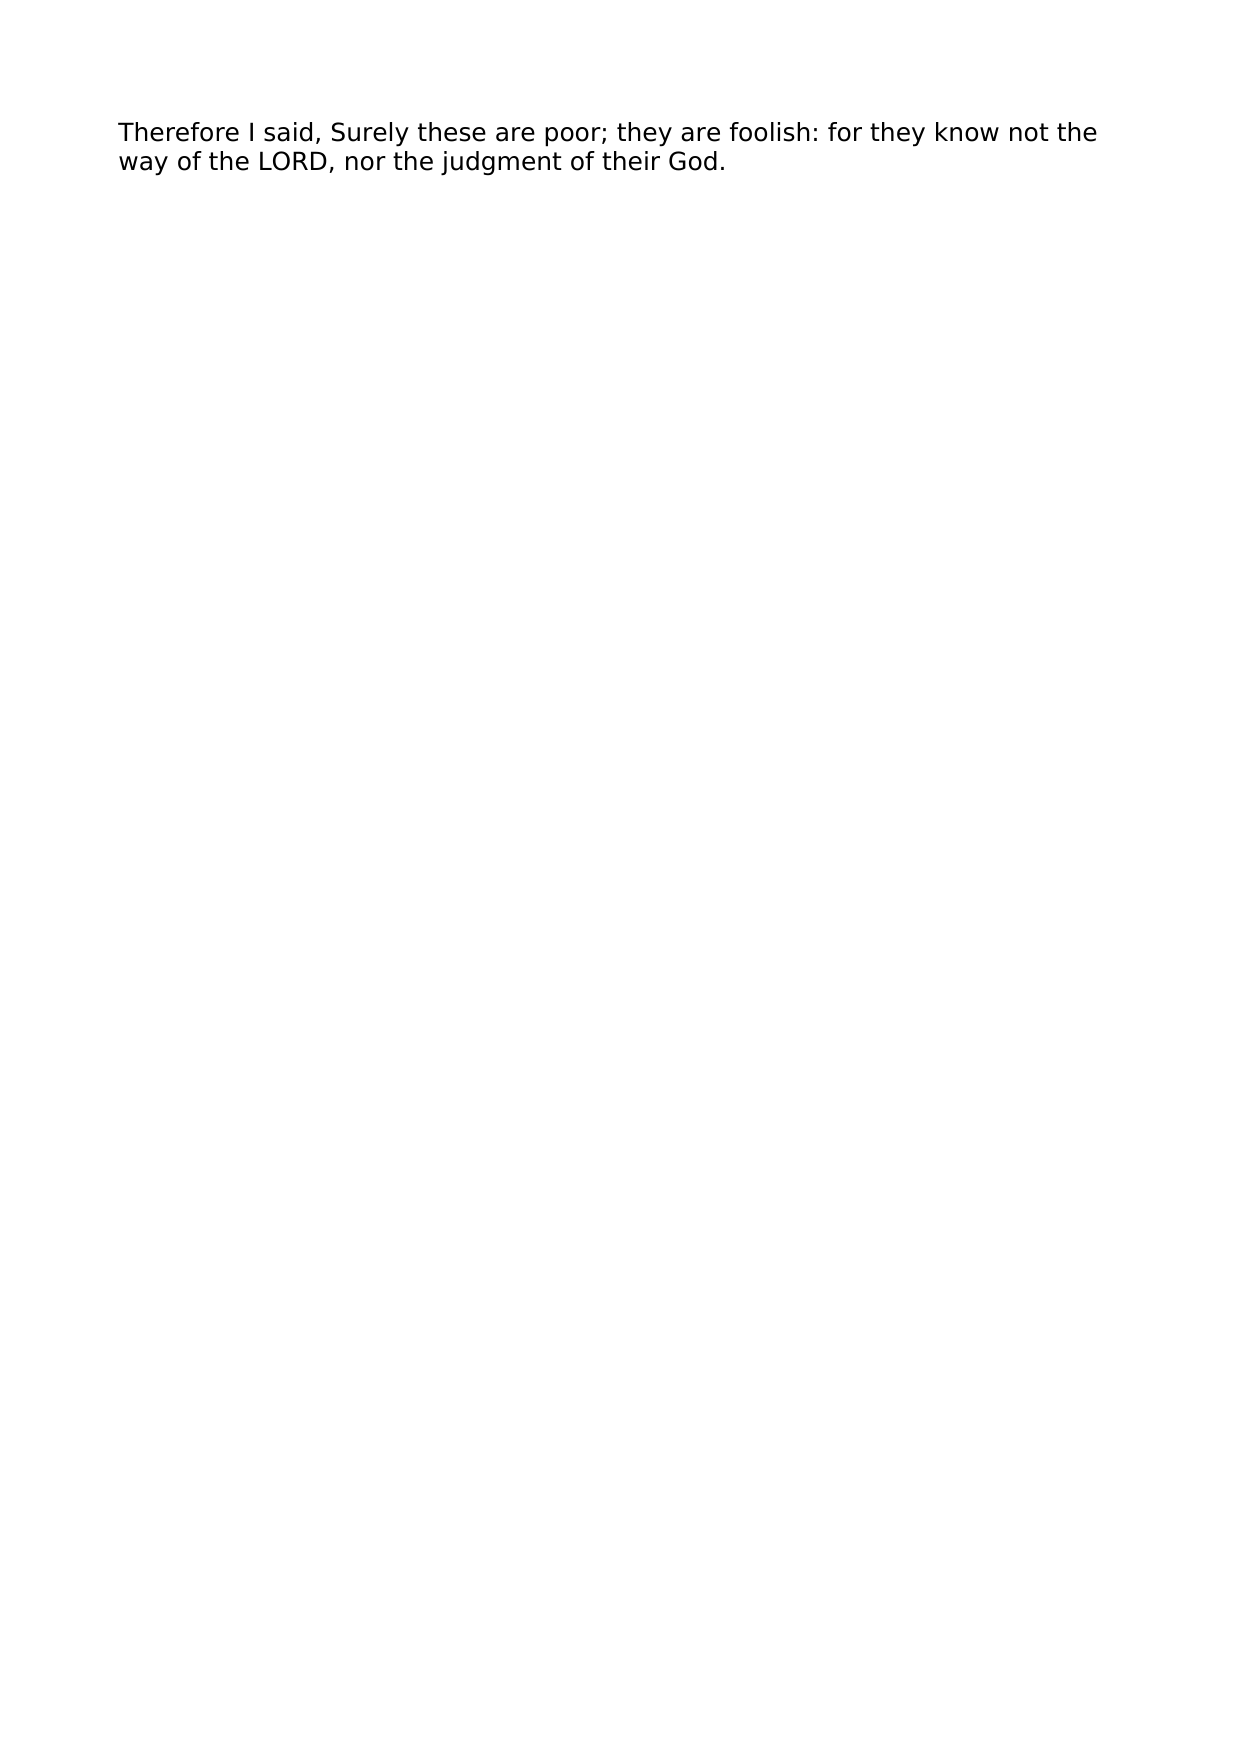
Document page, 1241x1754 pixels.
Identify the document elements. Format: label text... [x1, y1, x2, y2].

text Therefore I said, Surely these are poor; they are foolish: for they know not the way of the LORD, nor the judgment of their God. [118, 118, 1122, 176]
